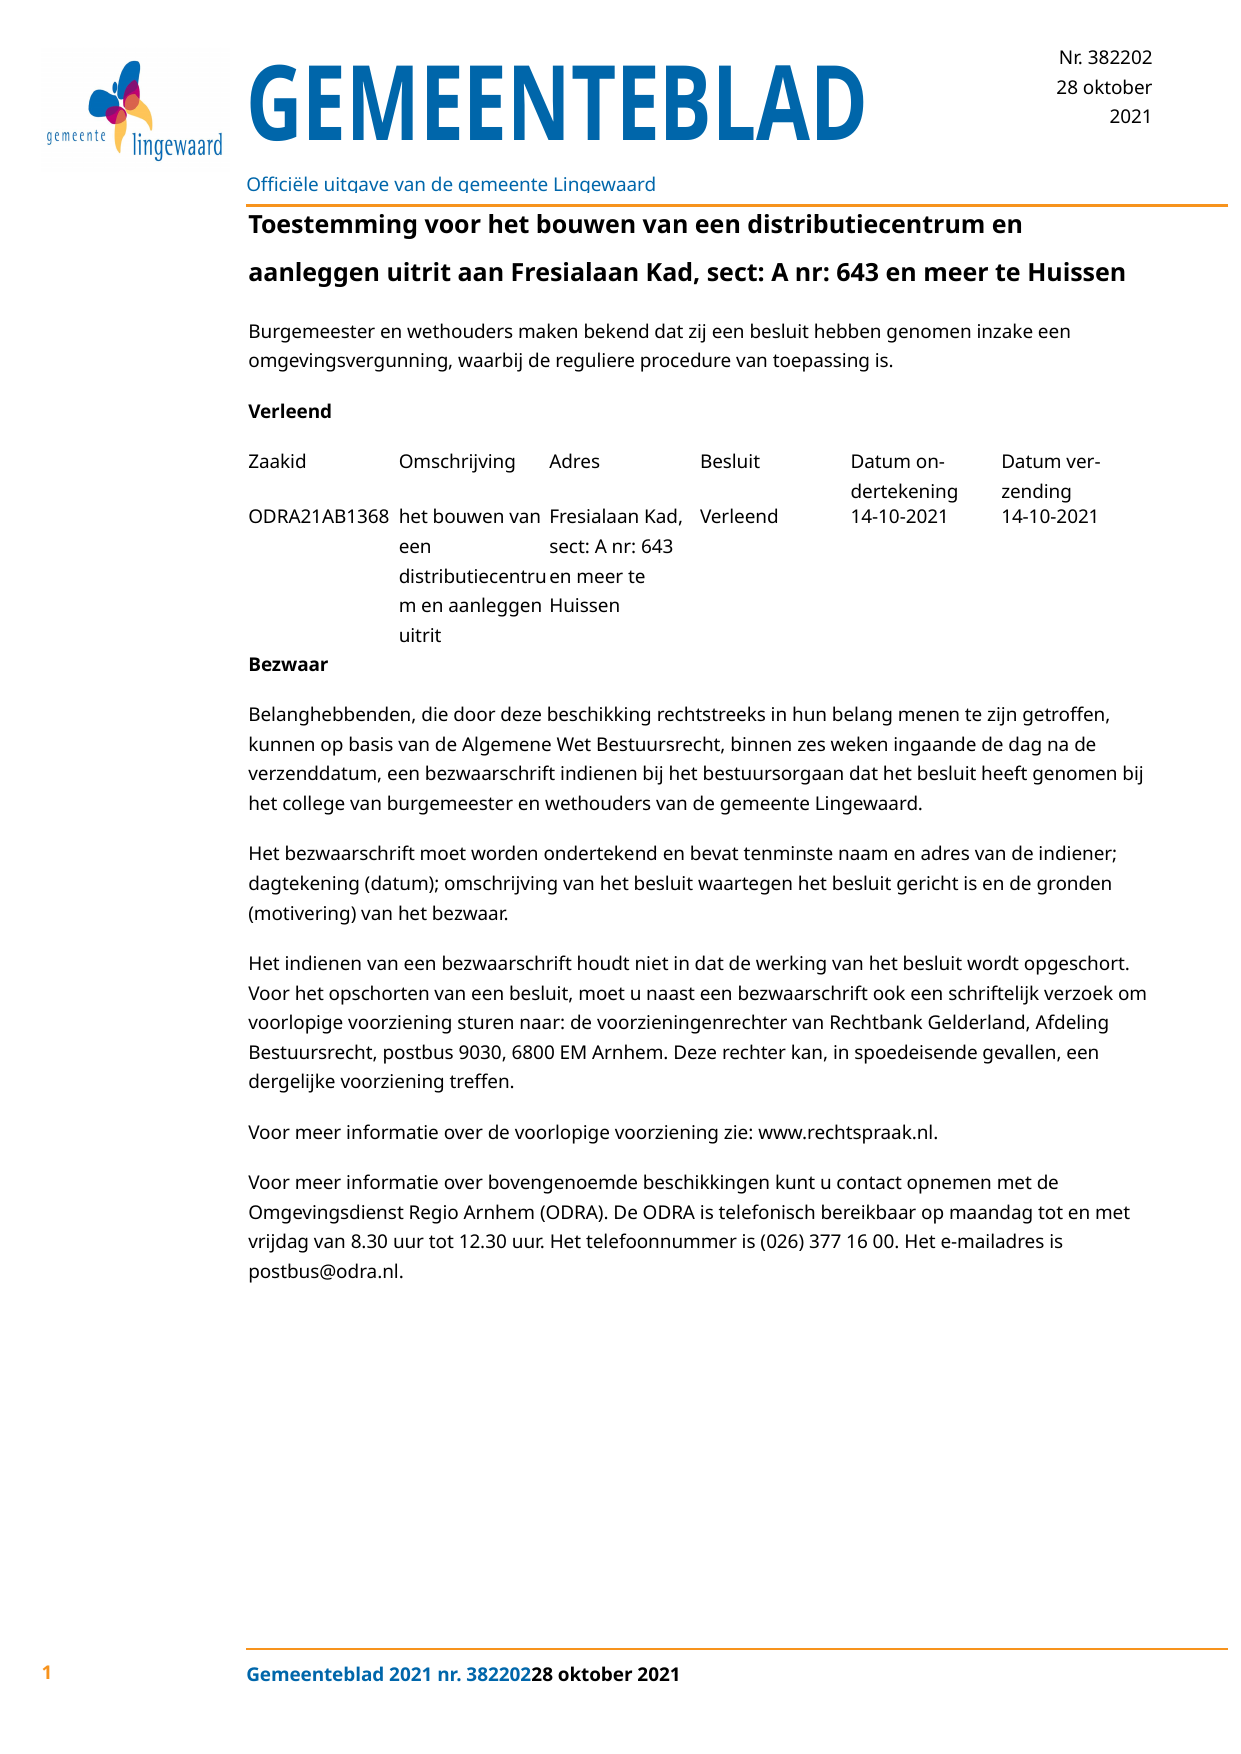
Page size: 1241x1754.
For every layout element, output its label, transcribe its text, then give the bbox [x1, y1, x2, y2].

table_cell Fresialaan Kad, sect: A nr: 643 en meer te Huissen [549, 504, 700, 648]
table_header Zaakid [248, 449, 398, 504]
table_cell 14-10-2021 [850, 504, 1001, 648]
text Verleend [248, 398, 1152, 424]
table_header Omschrijving [399, 449, 549, 504]
table_header Adres [549, 449, 700, 504]
text Bezwaar [248, 651, 1152, 677]
text Het bezwaarschrift moet worden ondertekend en bevat tenminste naam en adres van de indiener; dagtekening (datum); omschrijving van het besluit waartegen het besluit gericht is en de gronden (motivering) van het bezwaar. [248, 841, 1152, 926]
text Burgemeester en wethouders maken bekend dat zij een besluit hebben genomen inzake een omgevingsvergunning, waarbij de reguliere procedure van toepassing is. [248, 318, 1152, 373]
table_cell ODRA21AB1368 [248, 504, 398, 648]
table_cell 14-10-2021 [1001, 504, 1152, 648]
table_cell het bouwen van een distributiecentrum en aanleggen uitrit [399, 504, 549, 648]
text Voor meer informatie over bovengenoemde beschikkingen kunt u contact opnemen met de Omgevingsdienst Regio Arnhem (ODRA). De ODRA is telefonisch bereikbaar op maandag tot en met vrijdag van 8.30 uur tot 12.30 uur. Het telefoonnummer is (026) 377 16 00. Het e-mailadres is postbus@odra.nl. [248, 1169, 1152, 1284]
table_cell Verleend [700, 504, 850, 648]
text Voor meer informatie over de voorlopige voorziening zie: www.rechtspraak.nl. [248, 1119, 1152, 1145]
text Het indienen van een bezwaarschrift houdt niet in dat de werking van het besluit wordt opgeschort. Voor het opschorten van een besluit, moet u naast een bezwaarschrift ook een schriftelijk verzoek om voorlopige voorziening sturen naar: de voorzieningenrechter van Rechtbank Gelderland, Afdeling Bestuursrecht, postbus 9030, 6800 EM Arnhem. Deze rechter kan, in spoedeisende gevallen, een dergelijke voorziening treffen. [248, 950, 1152, 1094]
table_header Datum on-dertekening [850, 449, 1001, 504]
table_header Datum ver-zending [1001, 449, 1152, 504]
picture [41, 47, 231, 172]
text Belanghebbenden, die door deze beschikking rechtstreeks in hun belang menen te zijn getroffen, kunnen op basis van de Algemene Wet Bestuursrecht, binnen zes weken ingaande de dag na de verzenddatum, een bezwaarschrift indienen bij het bestuursorgaan dat het besluit heeft genomen bij het college van burgemeester en wethouders van de gemeente Lingewaard. [248, 701, 1152, 816]
text Toestemming voor het bouwen van een distributiecentrum en aanleggen uitrit aan Fresialaan Kad, sect: A nr: 643 en meer te Huissen [248, 207, 1152, 288]
table_header Besluit [700, 449, 850, 504]
